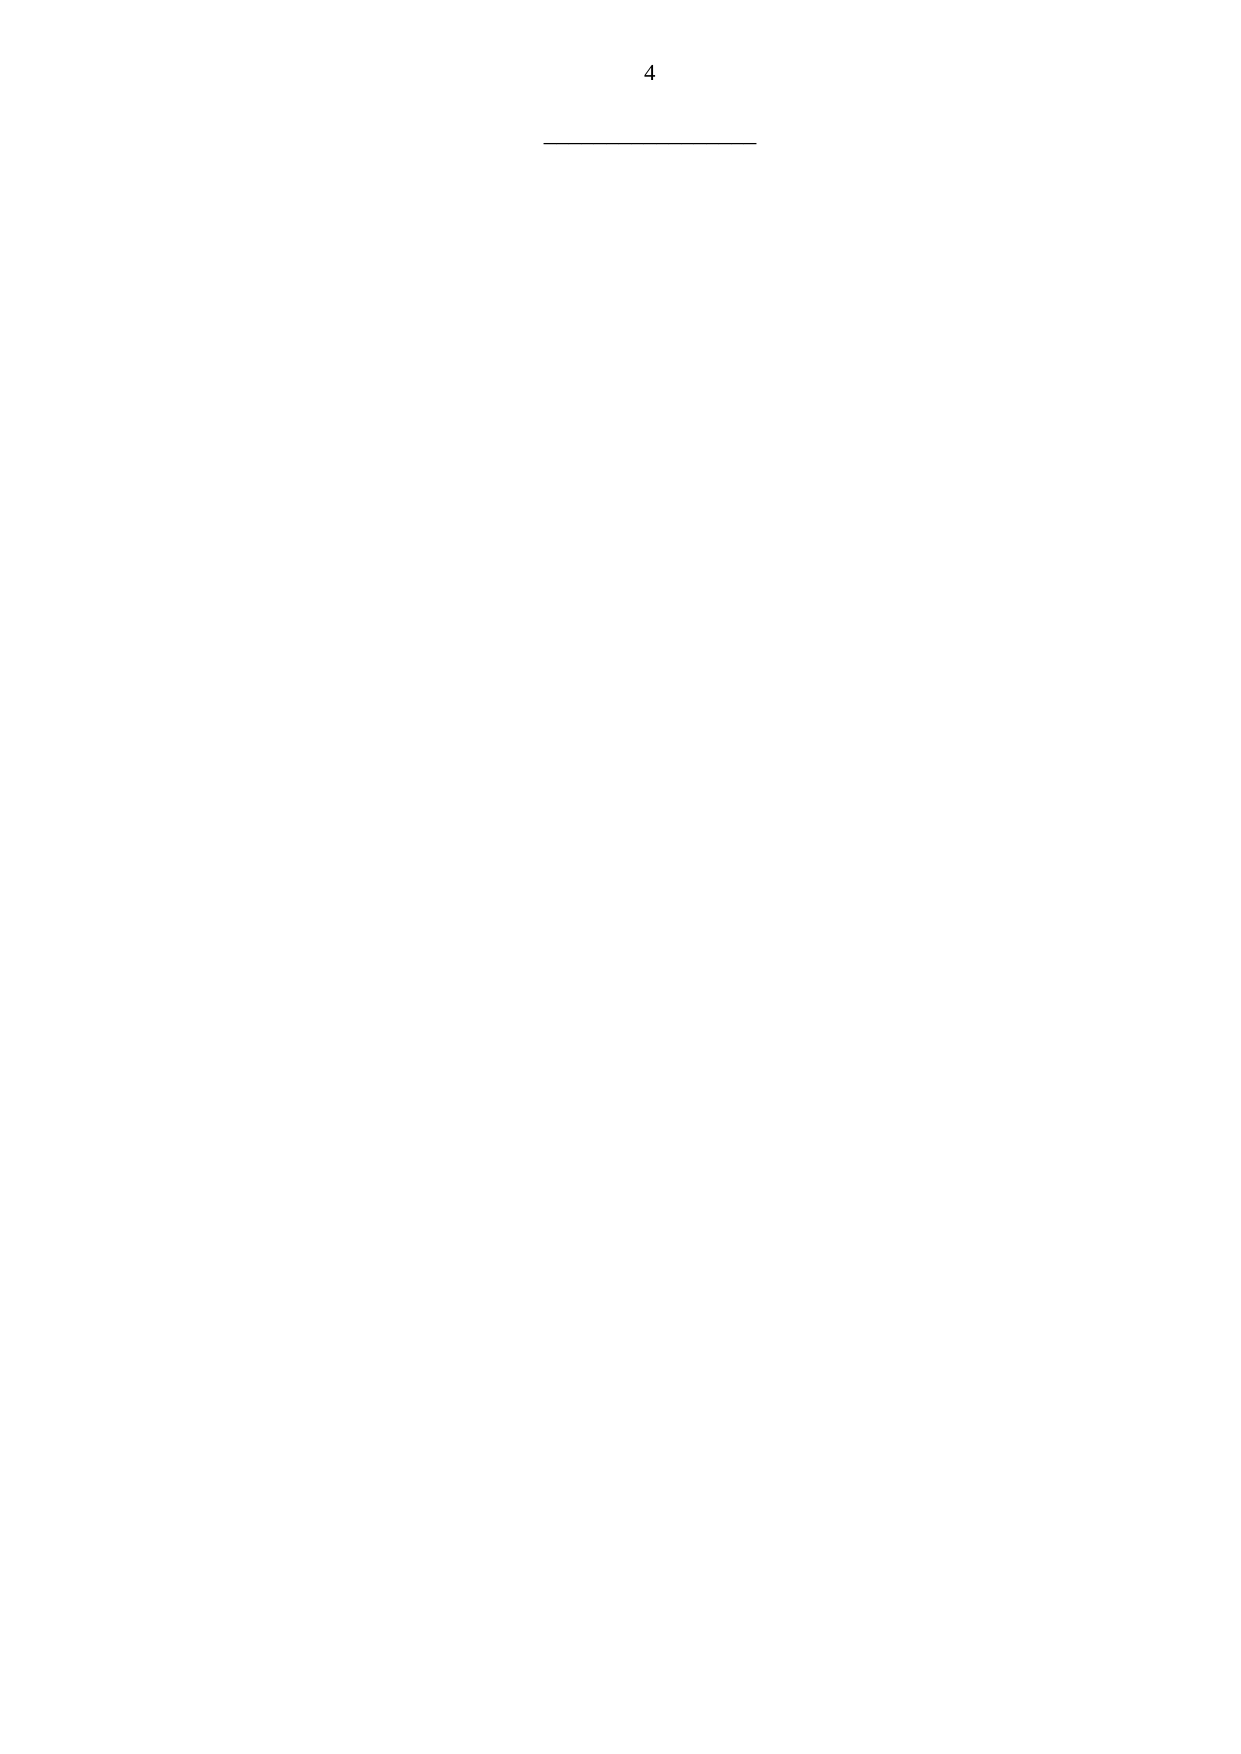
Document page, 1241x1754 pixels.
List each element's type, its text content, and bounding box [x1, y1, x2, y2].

text _________________ [177, 118, 1122, 147]
